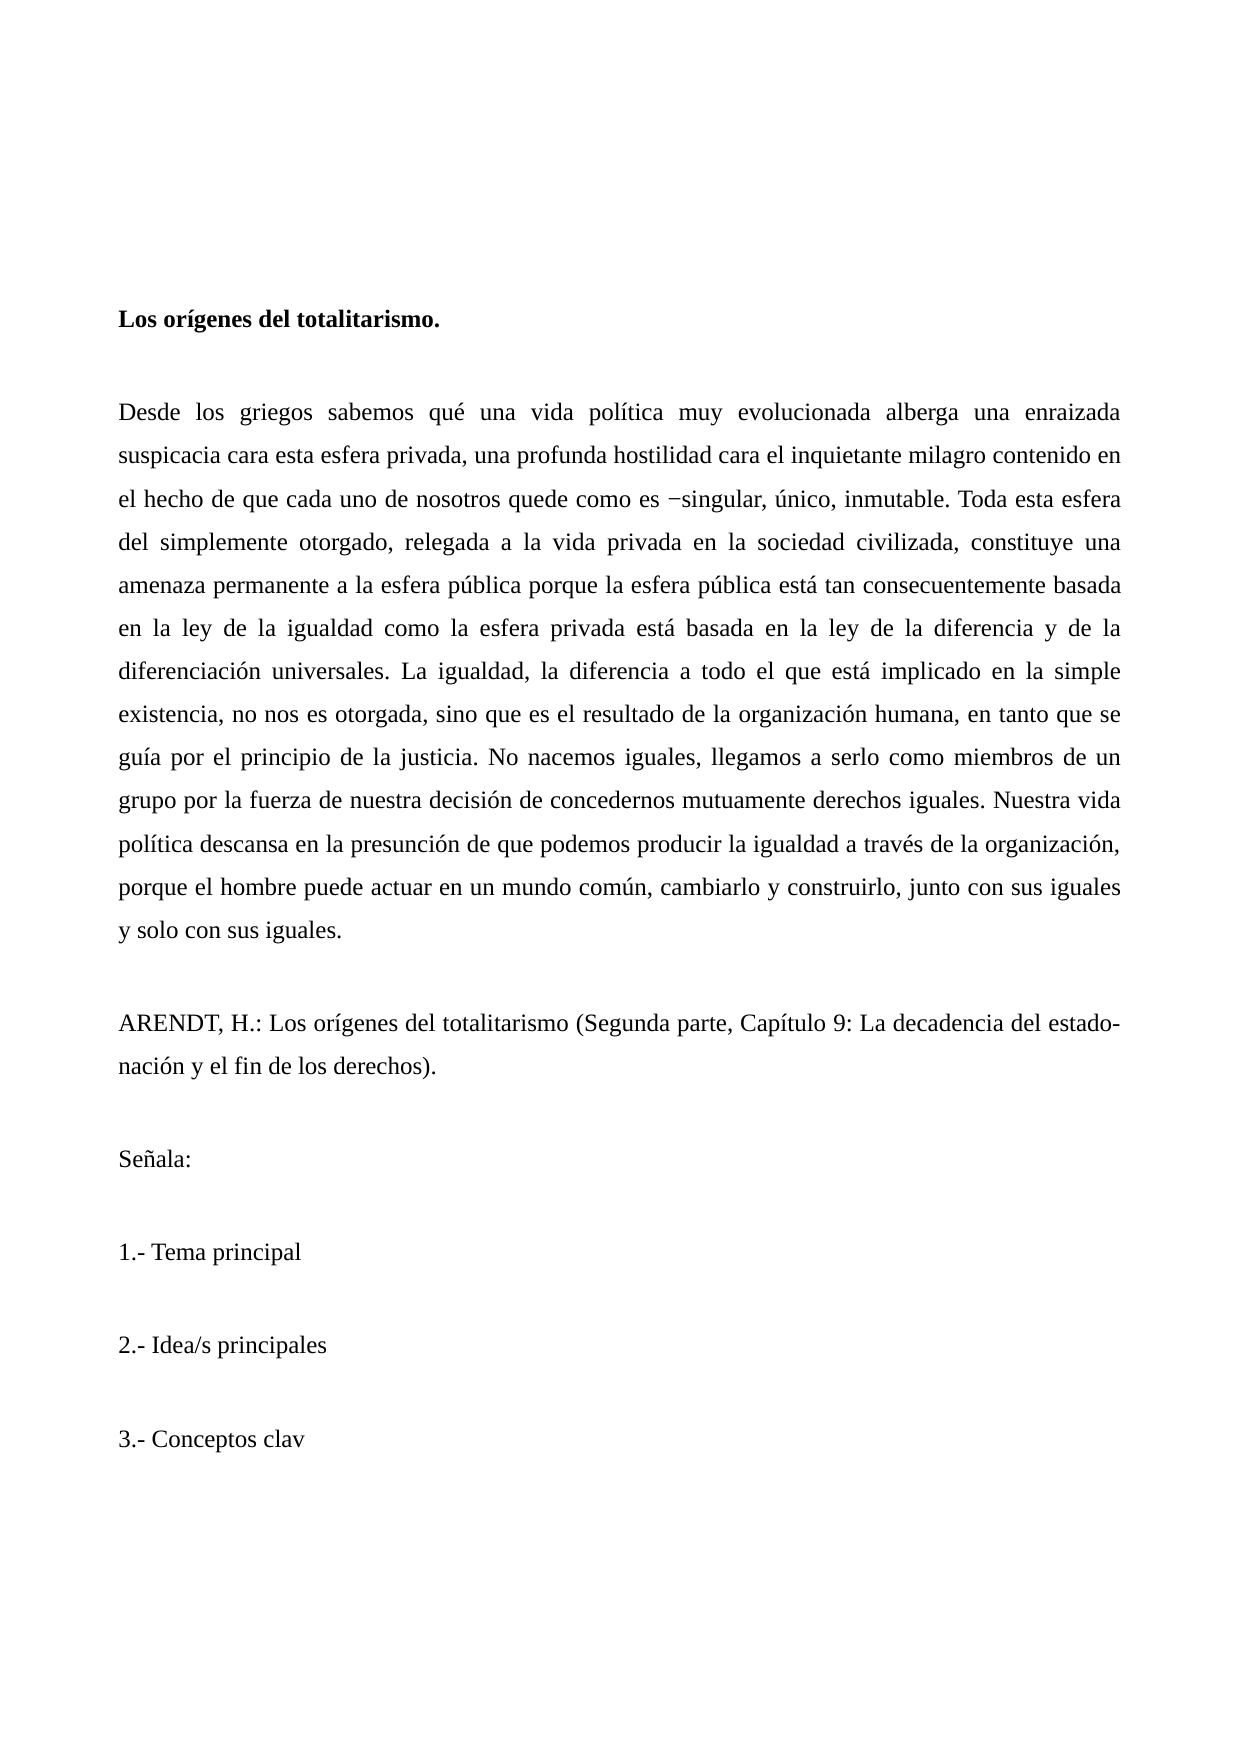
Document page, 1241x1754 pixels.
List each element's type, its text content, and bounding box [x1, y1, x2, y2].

text Desde los griegos sabemos qué una vida política muy evolucionada alberga una enraizada suspicacia cara esta esfera privada, una profunda hostilidad cara el inquietante milagro contenido en el hecho de que cada uno de nosotros quede como es −singular, único, inmutable. Toda esta esfera del simplemente otorgado, relegada a la vida privada en la sociedad civilizada, constituye una amenaza permanente a la esfera pública porque la esfera pública está tan consecuentemente basada en la ley de la igualdad como la esfera privada está basada en la ley de la diferencia y de la diferenciación universales. La igualdad, la diferencia a todo el que está implicado en la simple existencia, no nos es otorgada, sino que es el resultado de la organización humana, en tanto que se guía por el principio de la justicia. No nacemos iguales, llegamos a serlo como miembros de un grupo por la fuerza de nuestra decisión de concedernos mutuamente derechos iguales. Nuestra vida política descansa en la presunción de que podemos producir la igualdad a través de la organización, porque el hombre puede actuar en un mundo común, cambiarlo y construirlo, junto con sus iguales y solo con sus iguales. [118, 397, 1122, 944]
text 2.- Idea/s principales [118, 1331, 1122, 1359]
text 3.- Conceptos clav [118, 1424, 1122, 1452]
text ARENDT, H.: Los orígenes del totalitarismo (Segunda parte, Capítulo 9: La decadencia del estado-nación y el fin de los derechos). [118, 1008, 1122, 1080]
text Señala: [118, 1144, 1122, 1173]
text Los orígenes del totalitarismo. [118, 304, 1122, 333]
text 1.- Tema principal [118, 1237, 1122, 1266]
